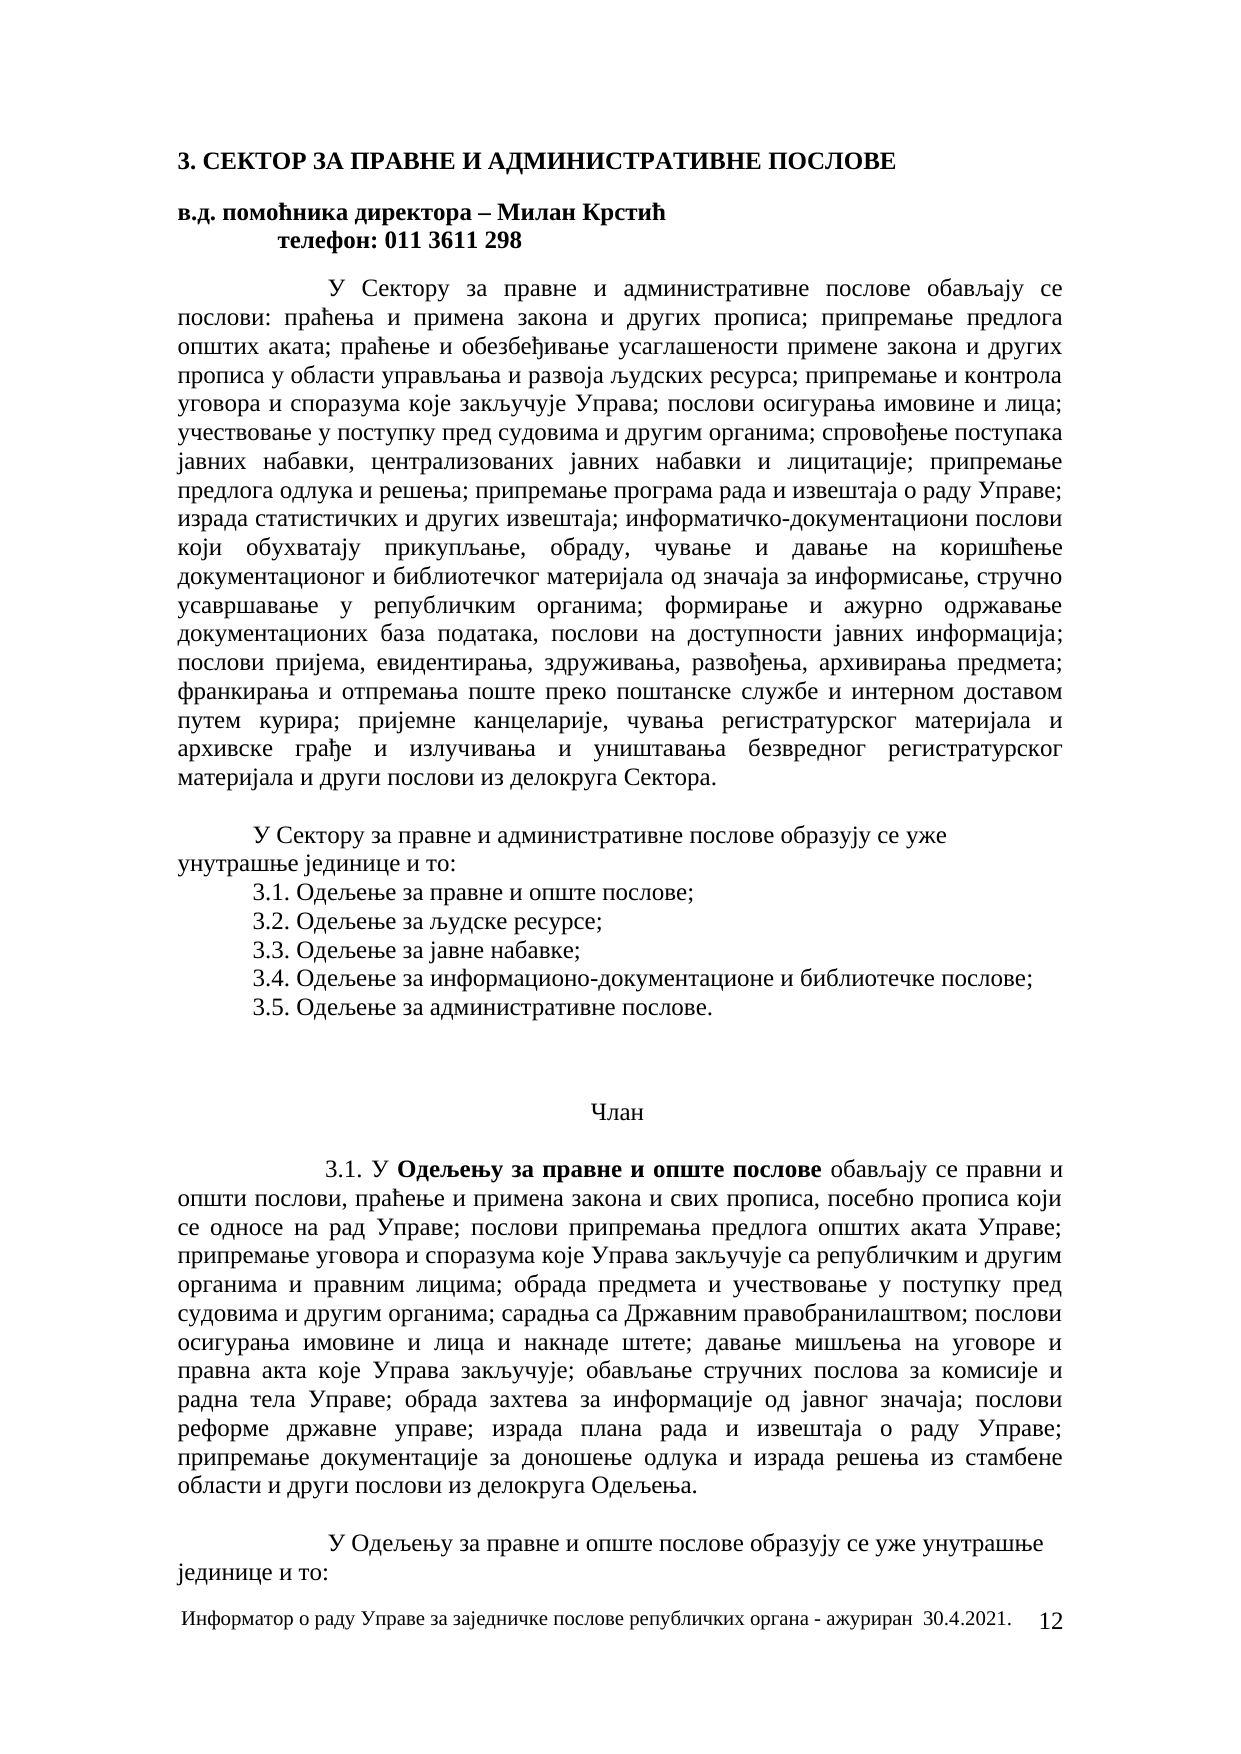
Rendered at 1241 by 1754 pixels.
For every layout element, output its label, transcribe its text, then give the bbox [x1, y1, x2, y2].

text У Одељењу за правне и опште послове образују се уже унутрашње јединице и то: [177, 1528, 1063, 1586]
text У Сектору за правне и административне послове обављају се послови: праћења и примена закона и других прописа; припремање предлога општих аката; праћење и обезбеђивање усаглашености примене закона и других прописа у области управљања и развоја људских ресурса; припремање и контрола уговора и споразума које закључује Управа; послови осигурања имовине и лица; учествовање у поступку пред судовима и другим органима; спровођење поступака јавних набавки, централизованих јавних набавки и лицитације; припремање предлога одлука и решења; припремање програма рада и извештаја о раду Управе; израда статистичких и других извештаја; информатичко-документациони послови који обухватају прикупљање, обраду, чување и давање на коришћење документационог и библиотечког материјала од значаја за информисање, стручно усавршавање у републичким органима; формирање и ажурно одржавање документационих база података, послови на доступности јавних информација; послови пријема, евидентирања, здруживања, развођења, архивирања предмета; франкирања и отпремања поште преко поштанске службе и интерном доставом путем курира; пријемне канцеларије, чувања регистратурског материјала и архивске грађе и излучивања и уништавања безвредног регистратурског материјала и други послови из делокруга Сектора. [177, 273, 1063, 791]
text 3.2. Oдељење за људске ресурсе; [177, 906, 1063, 935]
text Члан [177, 1097, 1063, 1126]
text 3.5. Одељење за административне послове. [177, 992, 1063, 1021]
text телефон: 011 3611 298 [177, 226, 1063, 254]
text в.д. помоћника директора – Милан Крстић [177, 197, 1063, 226]
text 3.3. Одељење за јавне набавке; [177, 935, 1063, 963]
text 3.1. У Одељењу за правне и опште послове обављају се правни и општи послови, праћење и примена закона и свих прописа, посебно прописа који се односе на рад Управе; послови припремања предлога општих аката Управе; припремање уговора и споразума које Управа закључује са републичким и другим органима и правним лицима; обрада предмета и учествовање у поступку пред судовима и другим органима; сарадња са Државним правобранилаштвом; послови осигурања имовине и лица и накнаде штете; давање мишљења на уговоре и правна акта које Управа закључује; обављање стручних послова за комисије и радна тела Управе; обрада захтева за информације од јавног значаја; послови реформе државне управе; израда плана рада и извештаја о раду Управе; припремање документације за доношење одлука и израда решења из стамбене области и други послови из делокруга Одељења. [177, 1154, 1063, 1499]
text У Сектору за правне и административне послове образују се уже унутрашње јединице и то: [177, 820, 1063, 877]
text 3.1. Одељење за правне и опште послове; [177, 877, 1063, 906]
text 3. СЕКТОР ЗА ПРАВНЕ И АДМИНИСТРАТИВНЕ ПОСЛОВЕ [177, 146, 1063, 175]
text 3.4. Одељење за информационо-документационе и библиотечке послове; [177, 963, 1063, 992]
